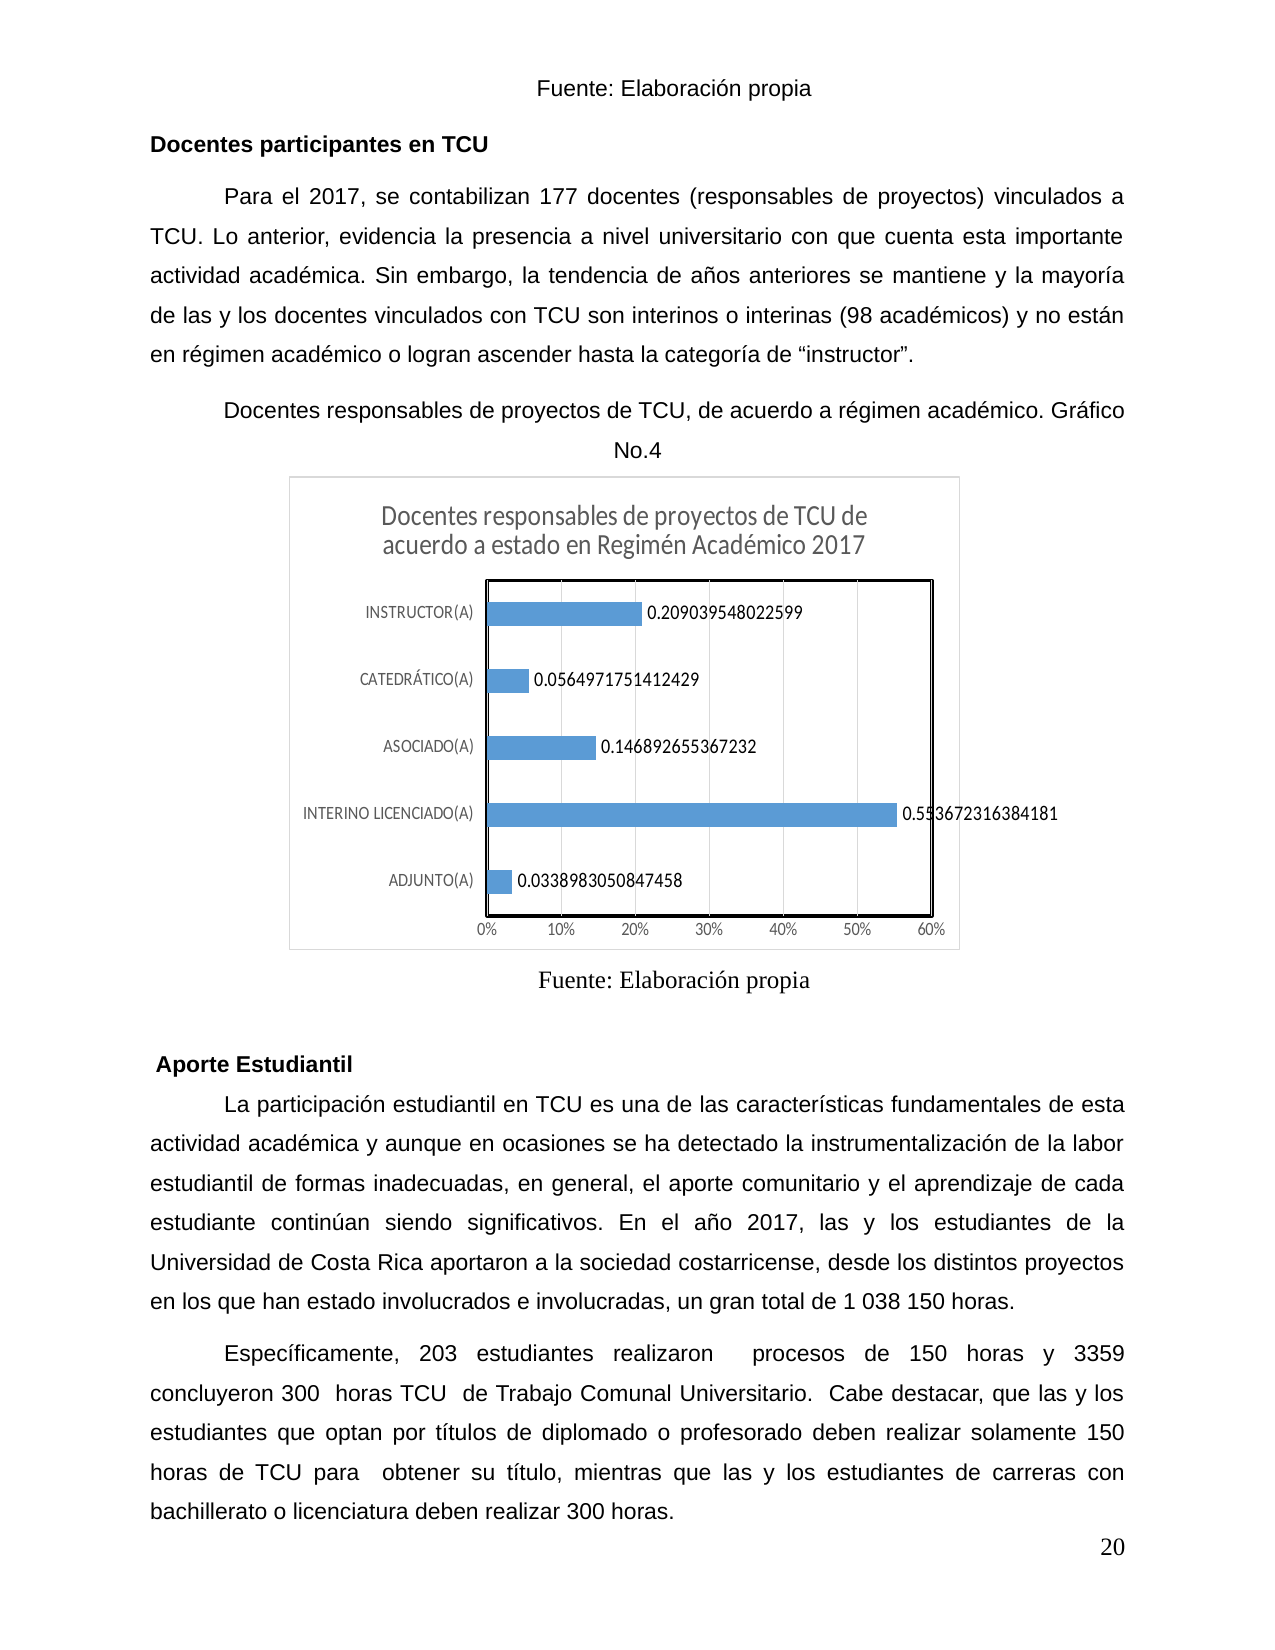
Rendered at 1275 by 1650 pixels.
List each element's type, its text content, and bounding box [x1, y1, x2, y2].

text La participación estudiantil en TCU es una de las características fundamentales de esta actividad académica y aunque en ocasiones se ha detectado la instrumentalización de la labor estudiantil de formas inadecuadas, en general, el aporte comunitario y el aprendizaje de cada estudiante continúan siendo significativos. En el año 2017, las y los estudiantes de la Universidad de Costa Rica aportaron a la sociedad costarricense, desde los distintos proyectos en los que han estado involucrados e involucradas, un gran total de 1 038 150 horas. [150, 1091, 1125, 1314]
text Fuente: Elaboración propia [150, 75, 1125, 101]
text Específicamente, 203 estudiantes realizaron procesos de 150 horas y 3359 concluyeron 300 horas TCU de Trabajo Comunal Universitario. Cabe destacar, que las y los estudiantes que optan por títulos de diplomado o profesorado deben realizar solamente 150 horas de TCU para obtener su título, mientras que las y los estudiantes de carreras con bachillerato o licenciatura deben realizar 300 horas. [150, 1340, 1125, 1524]
text Fuente: Elaboración propia [150, 965, 1125, 994]
text Aporte Estudiantil [150, 1051, 1125, 1078]
text Para el 2017, se contabilizan 177 docentes (responsables de proyectos) vinculados a TCU. Lo anterior, evidencia la presencia a nivel universitario con que cuenta esta importante actividad académica. Sin embargo, la tendencia de años anteriores se mantiene y la mayoría de las y los docentes vinculados con TCU son interinos o interinas (98 académicos) y no están en régimen académico o logran ascender hasta la categoría de “instructor”. [150, 183, 1125, 367]
text Docentes responsables de proyectos de TCU, de acuerdo a régimen académico. Gráfico No.4 [150, 397, 1125, 463]
text Docentes participantes en TCU [150, 131, 1125, 157]
